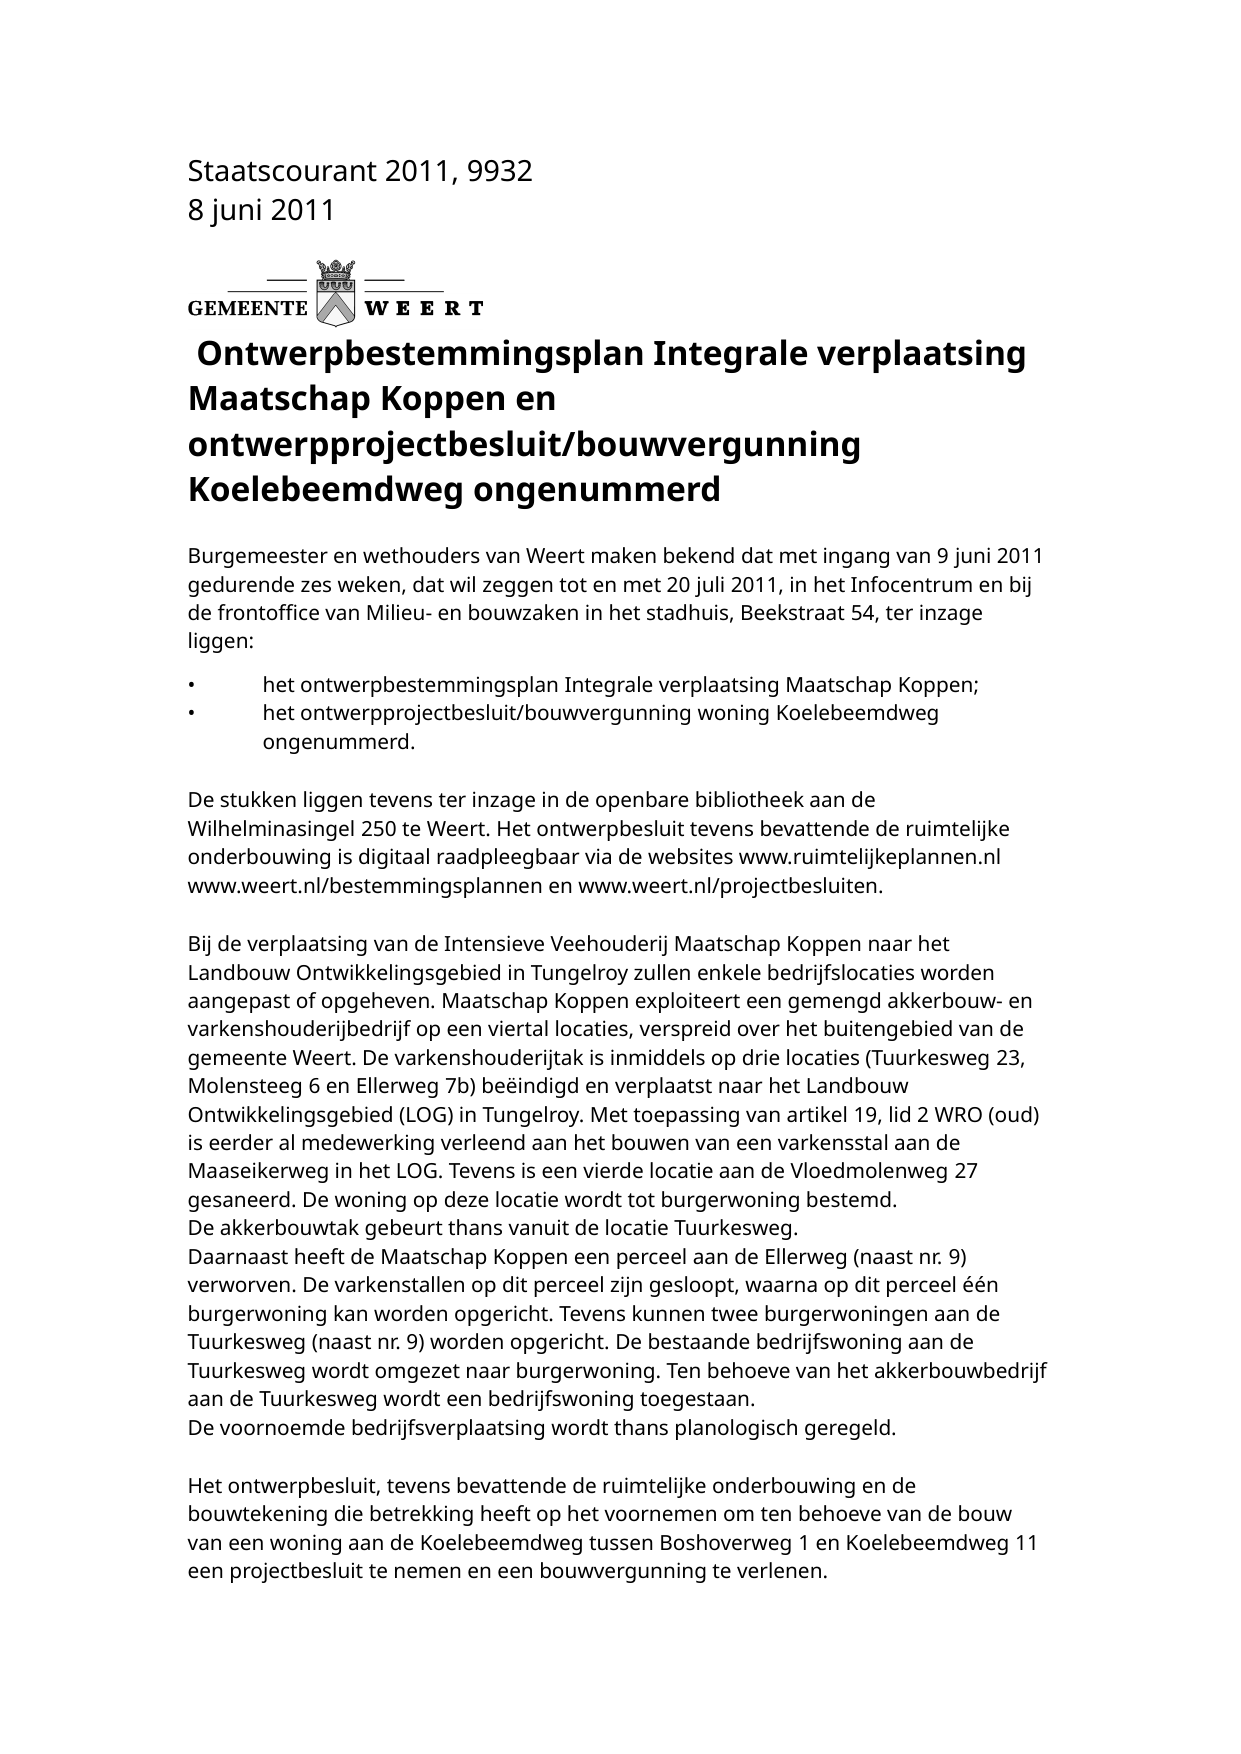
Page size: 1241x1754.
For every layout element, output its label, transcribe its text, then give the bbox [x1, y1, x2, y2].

text De akkerbouwtak gebeurt thans vanuit de locatie Tuurkesweg. [187, 1213, 1053, 1242]
text Bij de verplaatsing van de Intensieve Veehouderij Maatschap Koppen naar het Landbouw Ontwikkelingsgebied in Tungelroy zullen enkele bedrijfslocaties worden aangepast of opgeheven. Maatschap Koppen exploiteert een gemengd akkerbouw- en varkenshouderijbedrijf op een viertal locaties, verspreid over het buitengebied van de gemeente Weert. De varkenshouderijtak is inmiddels op drie locaties (Tuurkesweg 23, Molensteeg 6 en Ellerweg 7b) beëindigd en verplaatst naar het Landbouw Ontwikkelingsgebied (LOG) in Tungelroy. Met toepassing van artikel 19, lid 2 WRO (oud) is eerder al medewerking verleend aan het bouwen van een varkensstal aan de Maaseikerweg in het LOG. Tevens is een vierde locatie aan de Vloedmolenweg 27 gesaneerd. De woning op deze locatie wordt tot burgerwoning bestemd. [187, 929, 1053, 1213]
text 8 juni 2011 [187, 190, 1053, 229]
list het ontwerpbestemmingsplan Integrale verplaatsing Maatschap Koppen; [187, 670, 1053, 698]
list het ontwerpprojectbesluit/bouwvergunning woning Koelebeemdweg ongenummerd. [187, 698, 1053, 755]
text Staatscourant 2011, 9932 [187, 150, 1053, 190]
picture [187, 258, 484, 330]
text Het ontwerpbesluit, tevens bevattende de ruimtelijke onderbouwing en de bouwtekening die betrekking heeft op het voornemen om ten behoeve van de bouw van een woning aan de Koelebeemdweg tussen Boshoverweg 1 en Koelebeemdweg 11 een projectbesluit te nemen en een bouwvergunning te verlenen. [187, 1471, 1053, 1585]
text De voornoemde bedrijfsverplaatsing wordt thans planologisch geregeld. [187, 1413, 1053, 1441]
text Burgemeester en wethouders van Weert maken bekend dat met ingang van 9 juni 2011 gedurende zes weken, dat wil zeggen tot en met 20 juli 2011, in het Infocentrum en bij de frontoffice van Milieu- en bouwzaken in het stadhuis, Beekstraat 54, ter inzage liggen: [187, 541, 1053, 655]
subtitle Ontwerpbestemmingsplan Integrale verplaatsing Maatschap Koppen en ontwerpprojectbesluit/bouwvergunning Koelebeemdweg ongenummerd [187, 271, 1053, 511]
text De stukken liggen tevens ter inzage in de openbare bibliotheek aan de Wilhelminasingel 250 te Weert. Het ontwerpbesluit tevens bevattende de ruimtelijke onderbouwing is digitaal raadpleegbaar via de websites www.ruimtelijkeplannen.nl www.weert.nl/bestemmingsplannen en www.weert.nl/projectbesluiten. [187, 785, 1053, 899]
text Daarnaast heeft de Maatschap Koppen een perceel aan de Ellerweg (naast nr. 9) verworven. De varkenstallen op dit perceel zijn gesloopt, waarna op dit perceel één burgerwoning kan worden opgericht. Tevens kunnen twee burgerwoningen aan de Tuurkesweg (naast nr. 9) worden opgericht. De bestaande bedrijfswoning aan de Tuurkesweg wordt omgezet naar burgerwoning. Ten behoeve van het akkerbouwbedrijf aan de Tuurkesweg wordt een bedrijfswoning toegestaan. [187, 1242, 1053, 1413]
